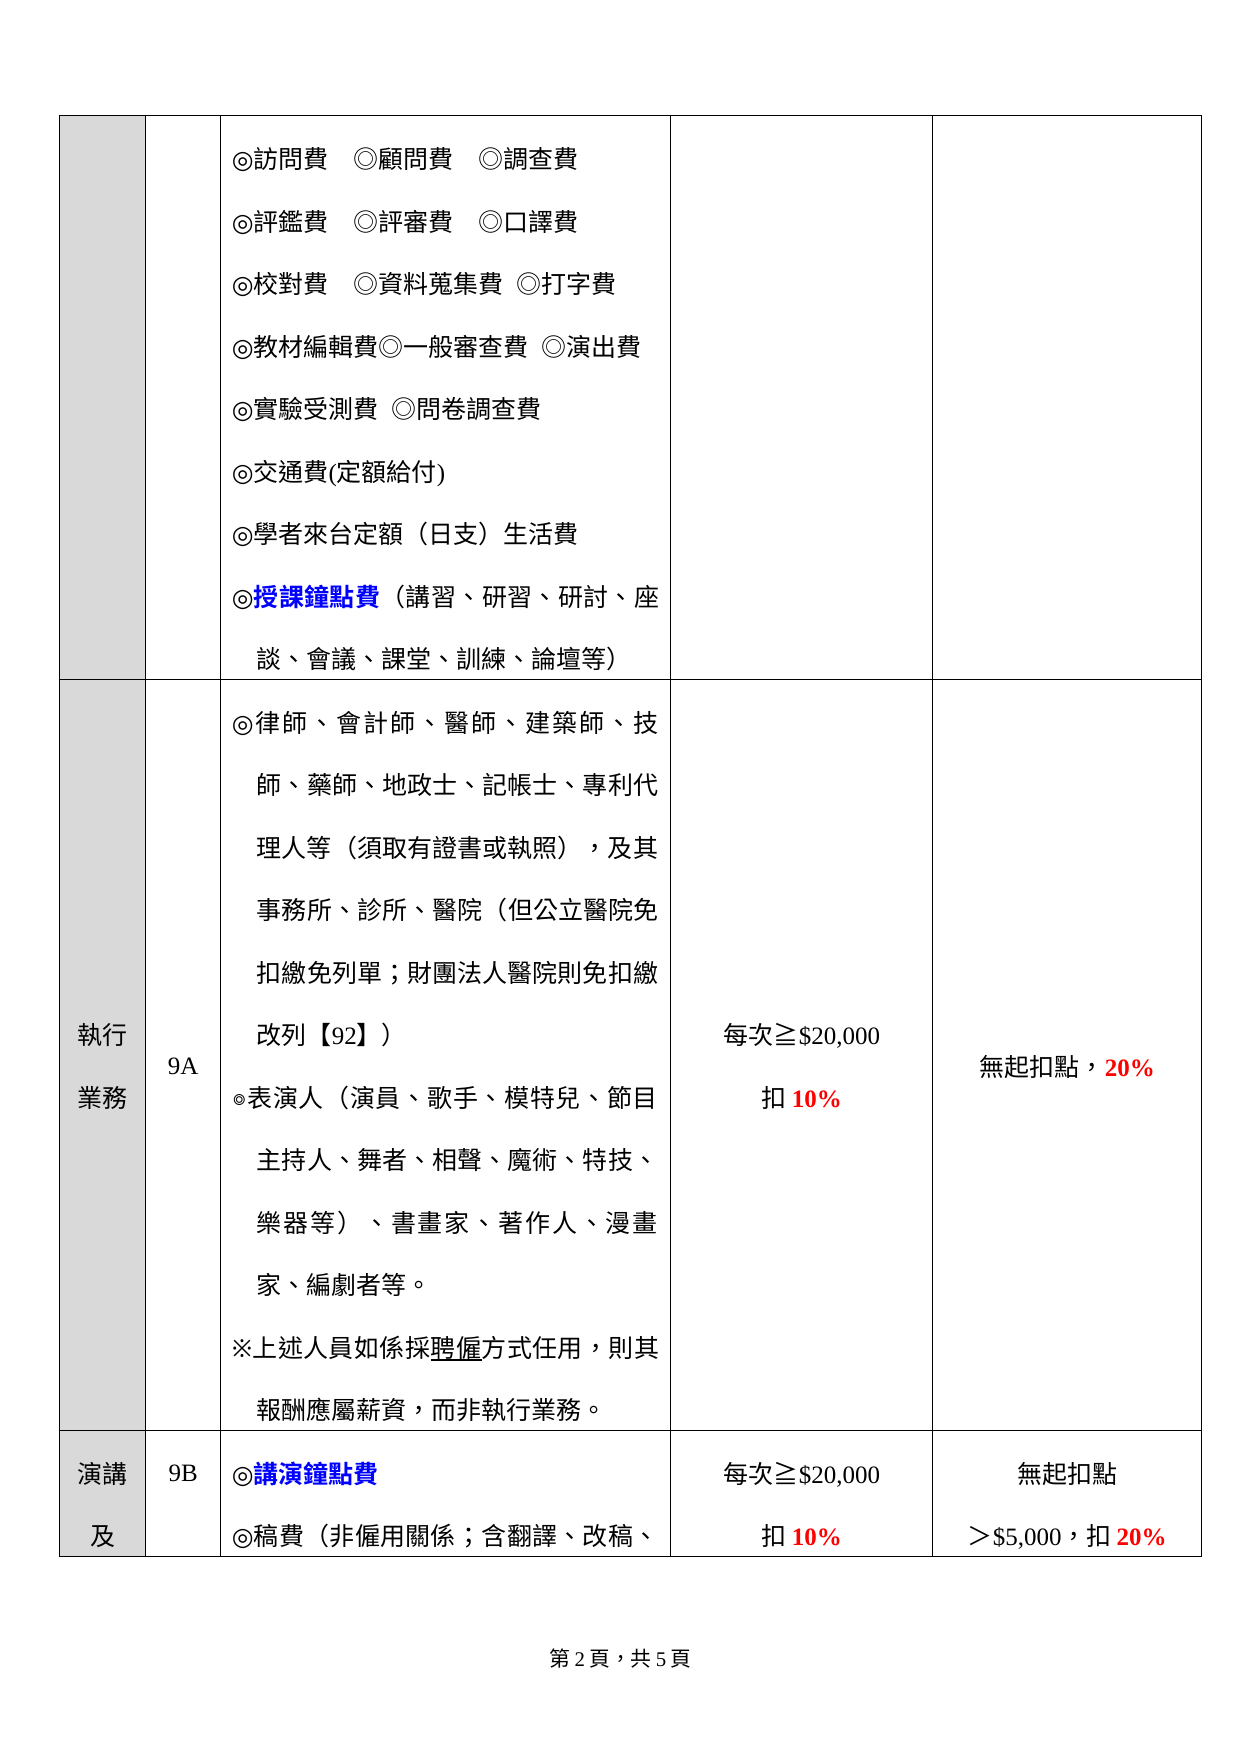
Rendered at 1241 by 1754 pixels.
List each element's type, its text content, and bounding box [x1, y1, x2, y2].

table_cell 無起扣點，20% [933, 680, 1201, 1430]
table_cell [933, 116, 1201, 679]
table_cell 演講 及 [60, 1431, 145, 1556]
table_cell [60, 116, 145, 679]
table_cell 每次≧$20,000 扣10% [671, 680, 932, 1430]
table_cell ◎講演鐘點費 ◎稿費（非僱用關係；含翻譯、改稿、 [221, 1431, 670, 1556]
table_cell [146, 116, 220, 679]
table_cell ◎律師、會計師、醫師、建築師、技師、藥師、地政士、記帳士、專利代理人等（須取有證書或執照），及其事務所、診所、醫院（但公立醫院免扣繳免列單；財團法人醫院則免扣繳改列【92】） ◎表演人（演員、歌手、模特兒、節目主持人、舞者、相聲、魔術、特技、樂器等）、書畫家、著作人、漫畫家、編劇者等。 ※上述人員如係採聘僱方式任用，則其報酬應屬薪資，而非執行業務。 [221, 680, 670, 1430]
table_cell 每次≧$20,000 扣10% [671, 1431, 932, 1556]
table_cell 9A [146, 680, 220, 1430]
table_cell 無起扣點 ＞$5,000，扣20% [933, 1431, 1201, 1556]
table_cell [671, 116, 932, 679]
table_cell 執行業務 [60, 680, 145, 1430]
table_cell 9B [146, 1431, 220, 1556]
table_cell ◎訪問費 ◎顧問費 ◎調查費 ◎評鑑費 ◎評審費 ◎口譯費 ◎校對費 ◎資料蒐集費 ◎打字費 ◎教材編輯費◎一般審查費 ◎演出費 ◎實驗受測費 ◎問卷調查費 ◎交通費(定額給付) ◎學者來台定額（日支）生活費 ◎授課鐘點費（講習、研習、研討、座談、會議、課堂、訓練、論壇等） [221, 116, 670, 679]
